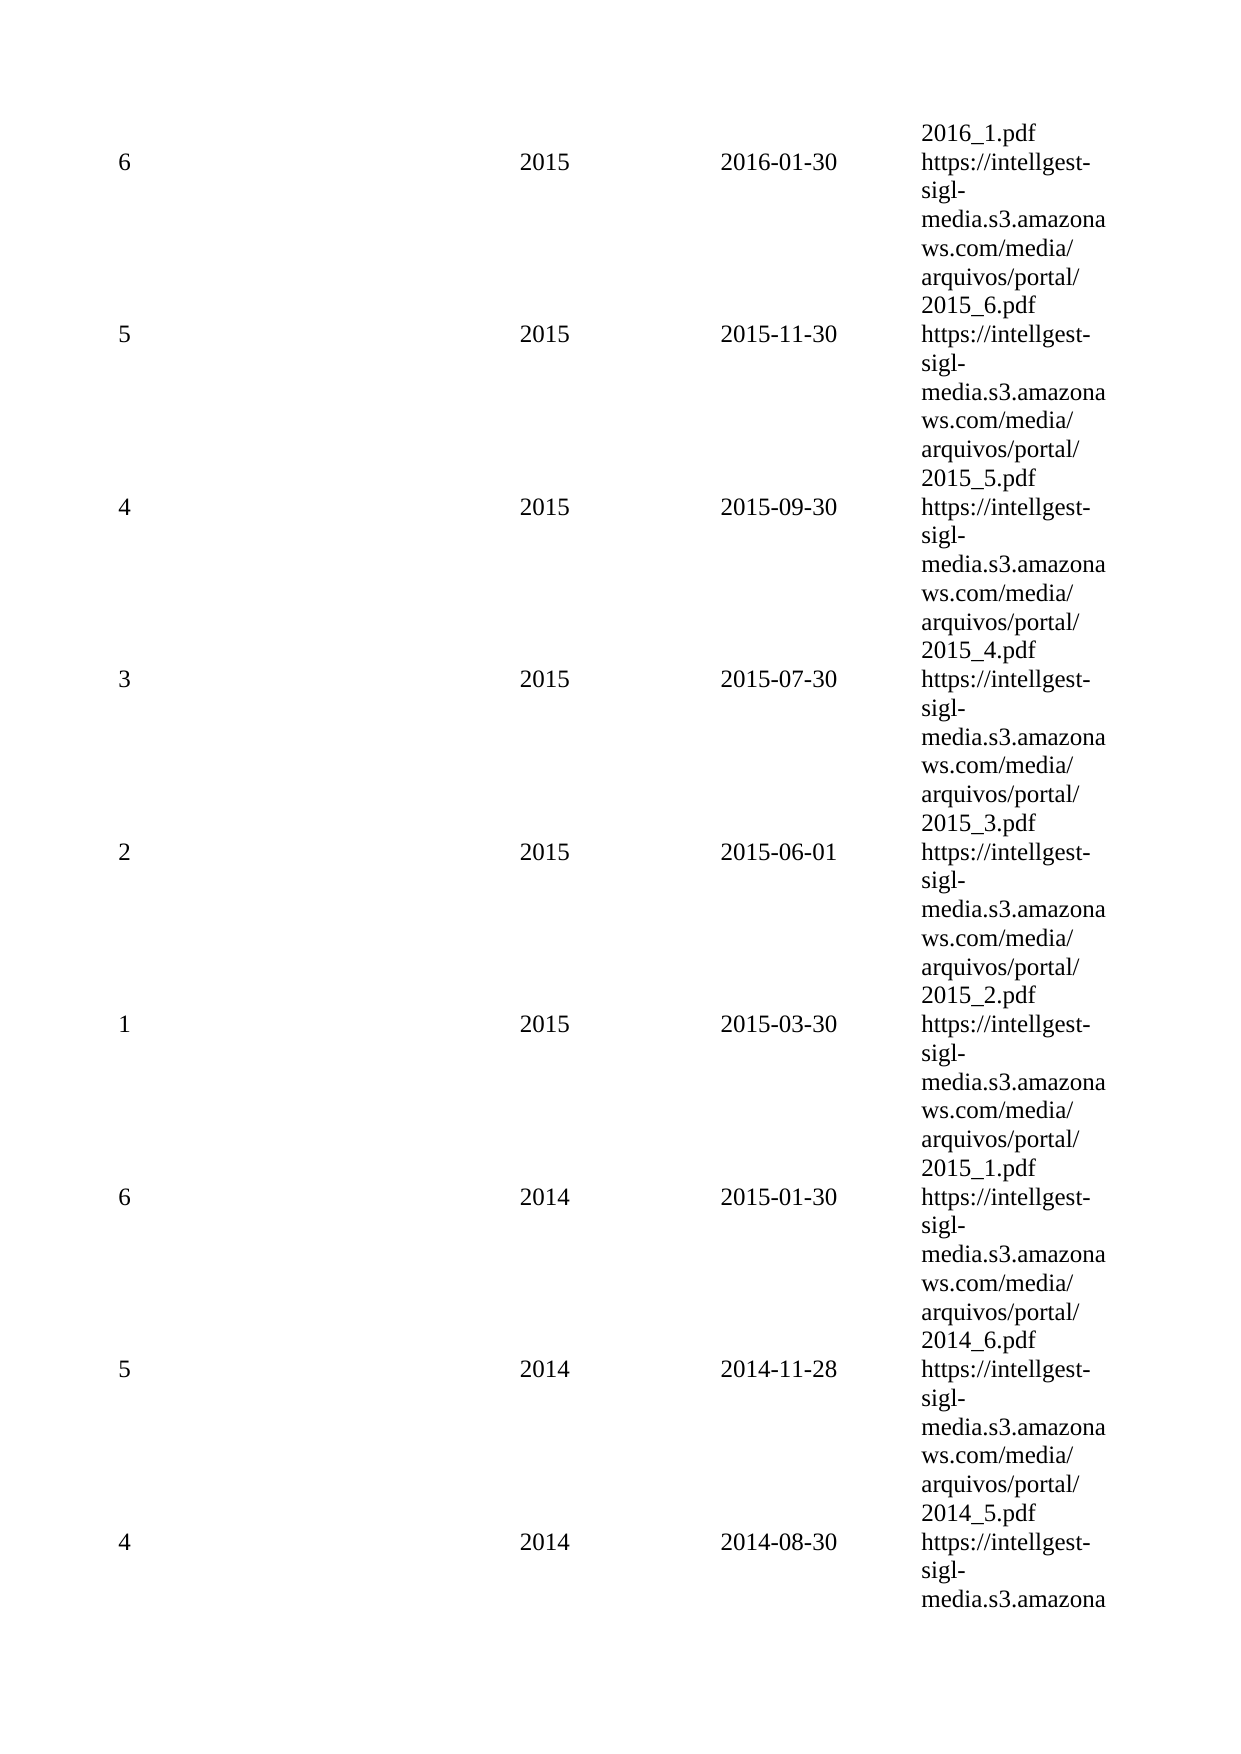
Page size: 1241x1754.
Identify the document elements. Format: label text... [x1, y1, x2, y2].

table_cell https://intellgest-sigl-media.s3.amazonaws.com/media/arquivos/portal/2015_6.pdf [921, 147, 1122, 319]
table_cell 2015 [520, 1009, 720, 1182]
table_cell [319, 147, 519, 319]
table_cell 6 [118, 147, 319, 319]
table_cell [520, 118, 720, 147]
table_cell [319, 664, 519, 837]
table_cell https://intellgest-sigl-media.s3.amazonaws.com/media/arquivos/portal/2015_3.pdf [921, 664, 1122, 837]
table_cell 2015-01-30 [720, 1182, 921, 1354]
table_cell [118, 118, 319, 147]
table_cell 2014-08-30 [720, 1527, 921, 1613]
table_cell [319, 492, 519, 664]
table_cell https://intellgest-sigl-media.s3.amazonaws.com/media/arquivos/portal/2015_5.pdf [921, 319, 1122, 492]
table_cell 2015-07-30 [720, 664, 921, 837]
table_cell 4 [118, 1527, 319, 1613]
table_cell https://intellgest-sigl-media.s3.amazona [921, 1527, 1122, 1613]
table_cell https://intellgest-sigl-media.s3.amazonaws.com/media/arquivos/portal/2014_5.pdf [921, 1354, 1122, 1527]
table_cell 1 [118, 1009, 319, 1182]
table_cell 2016_1.pdf [921, 118, 1122, 147]
table_cell 2015 [520, 664, 720, 837]
table_cell https://intellgest-sigl-media.s3.amazonaws.com/media/arquivos/portal/2015_1.pdf [921, 1009, 1122, 1182]
table_cell 2015-06-01 [720, 837, 921, 1009]
table_cell [319, 1182, 519, 1354]
table_cell [319, 1009, 519, 1182]
table_cell 2015 [520, 147, 720, 319]
table_cell https://intellgest-sigl-media.s3.amazonaws.com/media/arquivos/portal/2014_6.pdf [921, 1182, 1122, 1354]
table_cell https://intellgest-sigl-media.s3.amazonaws.com/media/arquivos/portal/2015_2.pdf [921, 837, 1122, 1009]
table_cell 2015-11-30 [720, 319, 921, 492]
table_cell 2015 [520, 492, 720, 664]
table_cell [319, 118, 519, 147]
table_cell https://intellgest-sigl-media.s3.amazonaws.com/media/arquivos/portal/2015_4.pdf [921, 492, 1122, 664]
table_cell 2014 [520, 1527, 720, 1613]
table_cell [720, 118, 921, 147]
table_cell 2015 [520, 319, 720, 492]
table_cell [319, 837, 519, 1009]
table_cell 2016-01-30 [720, 147, 921, 319]
table_cell 2015 [520, 837, 720, 1009]
table_cell [319, 1354, 519, 1527]
table_cell 6 [118, 1182, 319, 1354]
table_cell 2 [118, 837, 319, 1009]
table_cell 5 [118, 1354, 319, 1527]
table_cell 4 [118, 492, 319, 664]
table_cell 2014 [520, 1354, 720, 1527]
table_cell 2015-09-30 [720, 492, 921, 664]
table_cell 3 [118, 664, 319, 837]
table_cell [319, 319, 519, 492]
table_cell 5 [118, 319, 319, 492]
table_cell 2015-03-30 [720, 1009, 921, 1182]
table_cell 2014-11-28 [720, 1354, 921, 1527]
table_cell [319, 1527, 519, 1613]
table_cell 2014 [520, 1182, 720, 1354]
